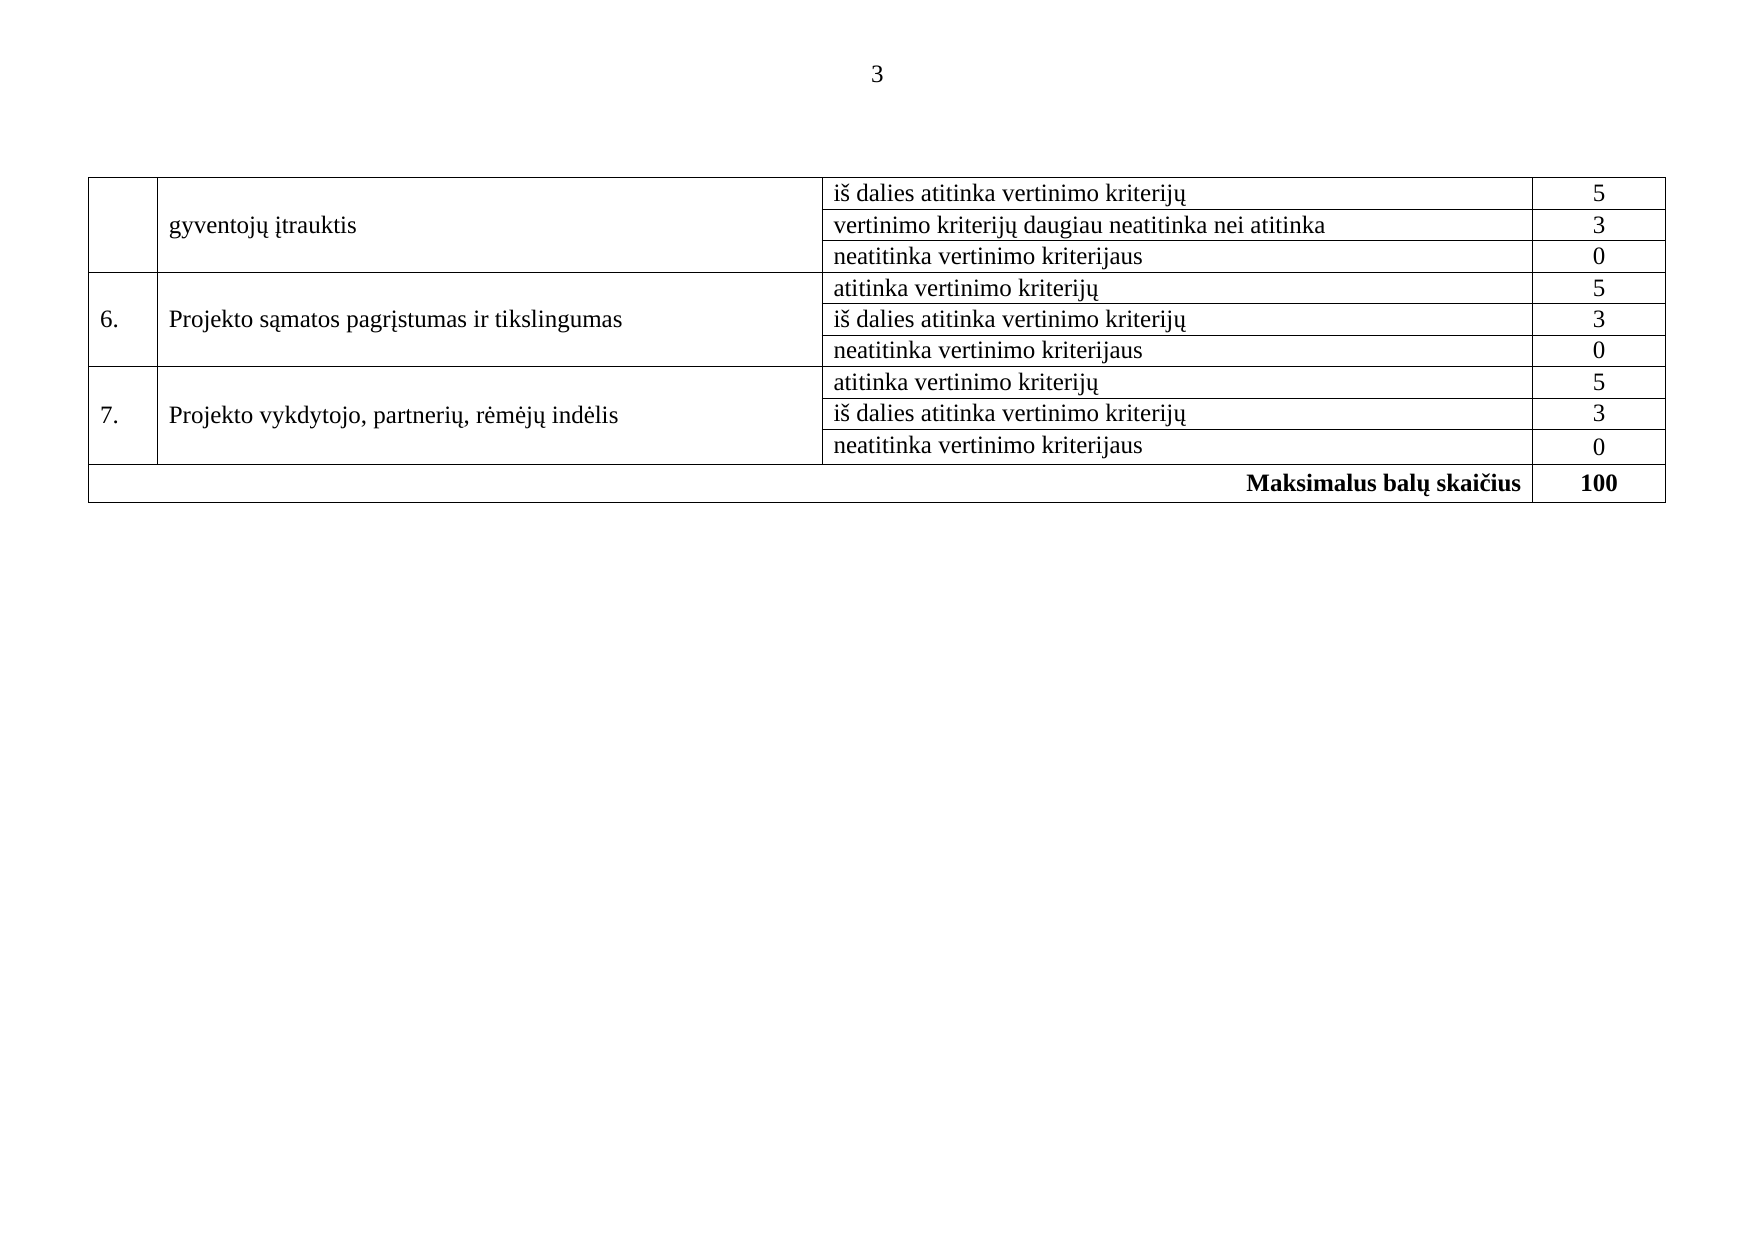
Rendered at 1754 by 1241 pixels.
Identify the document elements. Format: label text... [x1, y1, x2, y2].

table_cell 0 [1533, 430, 1665, 464]
table_cell iš dalies atitinka vertinimo kriterijų [823, 399, 1532, 429]
table_cell atitinka vertinimo kriterijų [823, 273, 1532, 303]
table_cell 0 [1533, 241, 1665, 272]
table_cell Projekto vykdytojo, partnerių, rėmėjų indėlis [158, 367, 822, 464]
table_cell Maksimalus balų skaičius [89, 465, 1532, 502]
table_cell [89, 178, 157, 272]
table_cell 100 [1533, 465, 1665, 502]
table_cell 5 [1533, 367, 1665, 397]
table_cell neatitinka vertinimo kriterijaus [823, 430, 1532, 464]
table_cell iš dalies atitinka vertinimo kriterijų [823, 178, 1532, 209]
table_cell 3 [1533, 399, 1665, 429]
table_cell 3 [1533, 210, 1665, 240]
table_cell Projekto sąmatos pagrįstumas ir tikslingumas [158, 273, 822, 366]
table_cell neatitinka vertinimo kriterijaus [823, 241, 1532, 272]
table_cell neatitinka vertinimo kriterijaus [823, 336, 1532, 366]
table_cell gyventojų įtrauktis [158, 178, 822, 272]
table_cell 0 [1533, 336, 1665, 366]
table_cell 5 [1533, 178, 1665, 209]
table_cell 5 [1533, 273, 1665, 303]
table_cell 3 [1533, 304, 1665, 334]
table_cell atitinka vertinimo kriterijų [823, 367, 1532, 397]
table_cell vertinimo kriterijų daugiau neatitinka nei atitinka [823, 210, 1532, 240]
table_cell 7. [89, 367, 157, 464]
table_cell iš dalies atitinka vertinimo kriterijų [823, 304, 1532, 334]
table_cell 6. [89, 273, 157, 366]
